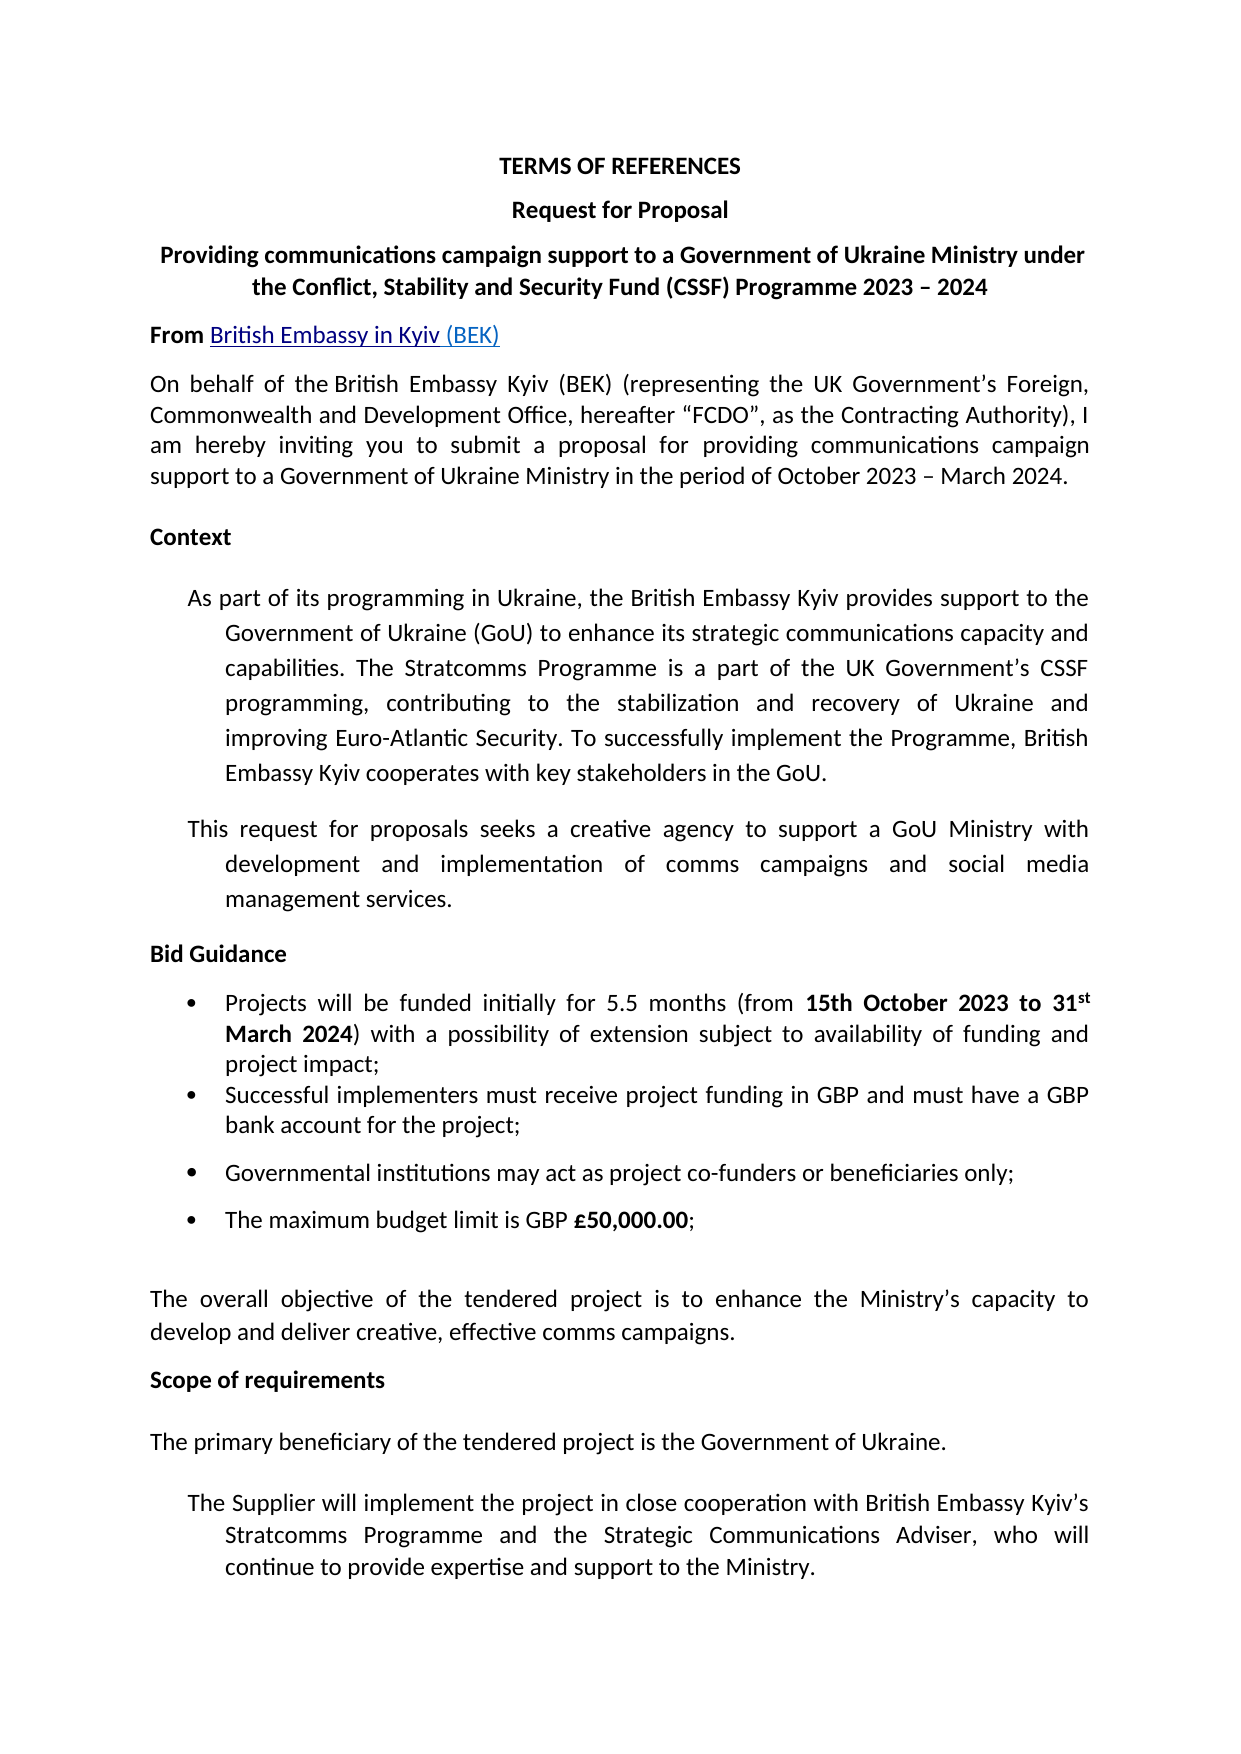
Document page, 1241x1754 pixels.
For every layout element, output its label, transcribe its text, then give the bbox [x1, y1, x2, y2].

text The overall objective of the tendered project is to enhance the Ministry’s capacity to develop and deliver creative, effective comms campaigns. [150, 1283, 1090, 1346]
text Scope of requirements [150, 1365, 1090, 1395]
text The primary beneficiary of the tendered project is the Government of Ukraine. [150, 1426, 1090, 1456]
text On behalf of the British Embassy Kyiv (BEK) (representing the UK Government’s Foreign, Commonwealth and Development Office, hereafter “FCDO”, as the Contracting Authority), I am hereby inviting you to submit a proposal for providing communications campaign support to a Government of Ukraine Ministry in the period of October 2023 – March 2024. [150, 368, 1090, 490]
list Projects will be funded initially for 5.5 months (from 15th October 2023 to 31st March 2024) with a possibility of extension subject to availability of funding and project impact; [187, 987, 1090, 1079]
text Request for Proposal [150, 194, 1090, 225]
text TERMS OF REFERENCES [150, 150, 1090, 181]
list Governmental institutions may act as project co-funders or beneficiaries only; [187, 1157, 1090, 1187]
text As part of its programming in Ukraine, the British Embassy Kyiv provides support to the Government of Ukraine (GoU) to enhance its strategic communications capacity and capabilities. The Stratcomms Programme is a part of the UK Government’s CSSF programming, contributing to the stabilization and recovery of Ukraine and improving Euro-Atlantic Security. To successfully implement the Programme, British Embassy Kyiv cooperates with key stakeholders in the GoU. [187, 582, 1090, 787]
list The maximum budget limit is GBP £50,000.00; [187, 1204, 1090, 1234]
text This request for proposals seeks a creative agency to support a GoU Ministry with development and implementation of comms campaigns and social media management services. [187, 813, 1090, 913]
text The Supplier will implement the project in close cooperation with British Embassy Kyiv’s Stratcomms Programme and the Strategic Communications Adviser, who will continue to provide expertise and support to the Ministry. [187, 1487, 1090, 1582]
text From British Embassy in Kyiv (BEK) [150, 319, 1090, 350]
text Providing communications campaign support to a Government of Ukraine Ministry under the Conflict, Stability and Security Fund (CSSF) Programme 2023 – 2024 [150, 239, 1090, 301]
text Bid Guidance [150, 938, 1090, 969]
text Context [150, 521, 1090, 551]
list Successful implementers must receive project funding in GBP and must have a GBP bank account for the project; [187, 1079, 1090, 1140]
